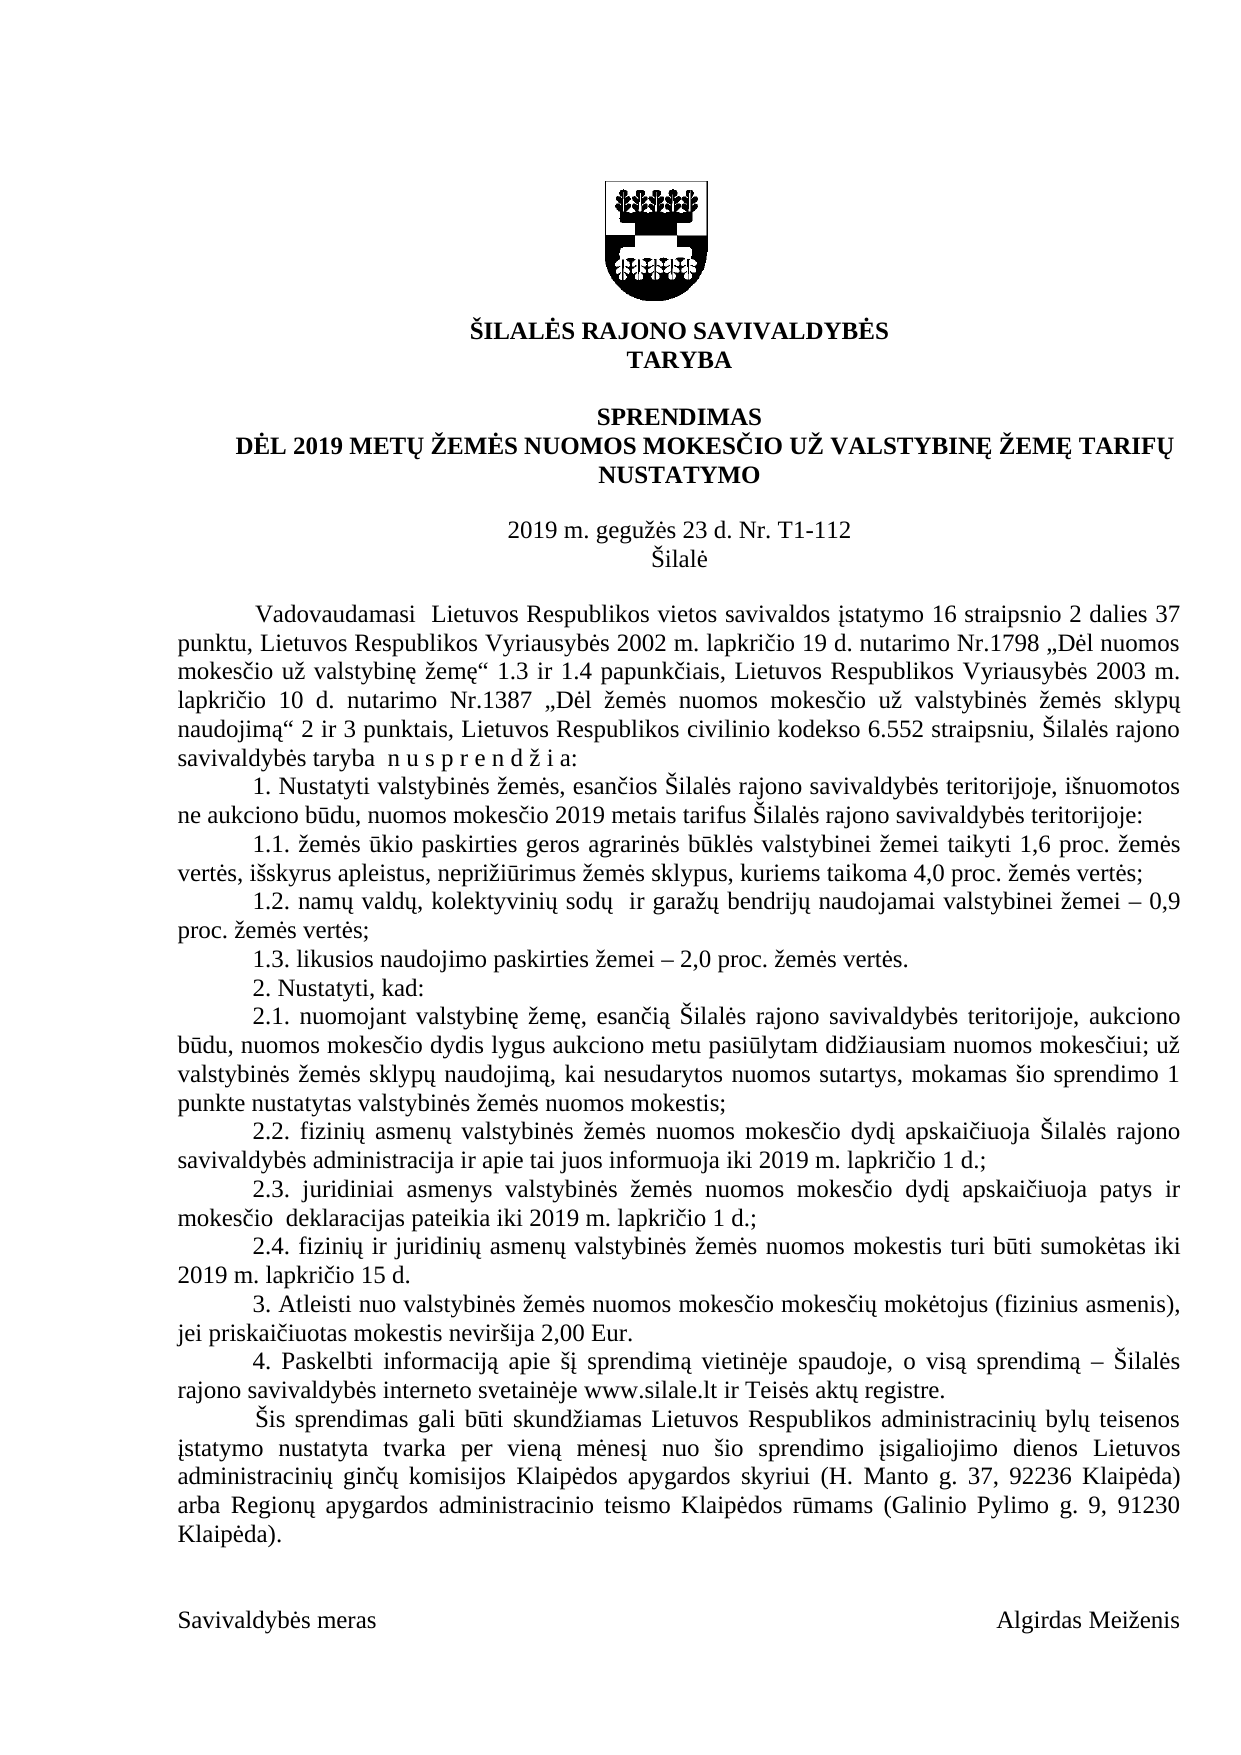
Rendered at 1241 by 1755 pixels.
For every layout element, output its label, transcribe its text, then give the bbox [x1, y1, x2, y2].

text 3. Atleisti nuo valstybinės žemės nuomos mokesčio mokesčių mokėtojus (fizinius asmenis), jei priskaičiuotas mokestis neviršija 2,00 Eur. [177, 1289, 1181, 1346]
text Šis sprendimas gali būti skundžiamas Lietuvos Respublikos administracinių bylų teisenos įstatymo nustatyta tvarka per vieną mėnesį nuo šio sprendimo įsigaliojimo dienos Lietuvos administracinių ginčų komisijos Klaipėdos apygardos skyriui (H. Manto g. 37, 92236 Klaipėda) arba Regionų apygardos administracinio teismo Klaipėdos rūmams (Galinio Pylimo g. 9, 91230 Klaipėda). [177, 1404, 1181, 1548]
text 2.4. fizinių ir juridinių asmenų valstybinės žemės nuomos mokestis turi būti sumokėtas iki 2019 m. lapkričio 15 d. [177, 1231, 1181, 1289]
text 1.1. žemės ūkio paskirties geros agrarinės būklės valstybinei žemei taikyti 1,6 proc. žemės vertės, išskyrus apleistus, neprižiūrimus žemės sklypus, kuriems taikoma 4,0 proc. žemės vertės; [177, 829, 1181, 886]
text 2.2. fizinių asmenų valstybinės žemės nuomos mokesčio dydį apskaičiuoja Šilalės rajono savivaldybės administracija ir apie tai juos informuoja iki 2019 m. lapkričio 1 d.; [177, 1116, 1181, 1174]
text DĖL 2019 METŲ ŽEMĖS NUOMOS MOKESČIO UŽ VALSTYBINĘ ŽEMĘ TARIFŲ NUSTATYMO [177, 431, 1181, 489]
text 2019 m. gegužės 23 d. Nr. T1-112 [177, 515, 1181, 544]
text 1.2. namų valdų, kolektyvinių sodų ir garažų bendrijų naudojamai valstybinei žemei – 0,9 proc. žemės vertės; [177, 886, 1181, 944]
text Šilalė [177, 544, 1181, 573]
text 2.1. nuomojant valstybinę žemę, esančią Šilalės rajono savivaldybės teritorijoje, aukciono būdu, nuomos mokesčio dydis lygus aukciono metu pasiūlytam didžiausiam nuomos mokesčiui; už valstybinės žemės sklypų naudojimą, kai nesudarytos nuomos sutartys, mokamas šio sprendimo 1 punkte nustatytas valstybinės žemės nuomos mokestis; [177, 1001, 1181, 1116]
text 2.3. juridiniai asmenys valstybinės žemės nuomos mokesčio dydį apskaičiuoja patys ir mokesčio deklaracijas pateikia iki 2019 m. lapkričio 1 d.; [177, 1174, 1181, 1231]
text 1.3. likusios naudojimo paskirties žemei – 2,0 proc. žemės vertės. [177, 944, 1181, 973]
text 1. Nustatyti valstybinės žemės, esančios Šilalės rajono savivaldybės teritorijoje, išnuomotos ne aukciono būdu, nuomos mokesčio 2019 metais tarifus Šilalės rajono savivaldybės teritorijoje: [177, 771, 1181, 829]
text SPRENDIMAS [177, 402, 1181, 431]
text Vadovaudamasi Lietuvos Respublikos vietos savivaldos įstatymo 16 straipsnio 2 dalies 37 punktu, Lietuvos Respublikos Vyriausybės 2002 m. lapkričio 19 d. nutarimo Nr.1798 „Dėl nuomos mokesčio už valstybinę žemę“ 1.3 ir 1.4 papunkčiais, Lietuvos Respublikos Vyriausybės 2003 m. lapkričio 10 d. nutarimo Nr.1387 „Dėl žemės nuomos mokesčio už valstybinės žemės sklypų naudojimą“ 2 ir 3 punktais, Lietuvos Respublikos civilinio kodekso 6.552 straipsniu, Šilalės rajono savivaldybės taryba n u s p r e n d ž i a: [177, 599, 1181, 771]
text TARYBA [177, 345, 1181, 374]
text Savivaldybės meras Algirdas Meiženis [177, 1605, 1181, 1634]
text 4. Paskelbti informaciją apie šį sprendimą vietinėje spaudoje, o visą sprendimą – Šilalės rajono savivaldybės interneto svetainėje www.silale.lt ir Teisės aktų registre. [177, 1346, 1181, 1404]
text 2. Nustatyti, kad: [177, 973, 1181, 1001]
text ŠILALĖS RAJONO SAVIVALDYBĖS [177, 316, 1181, 345]
